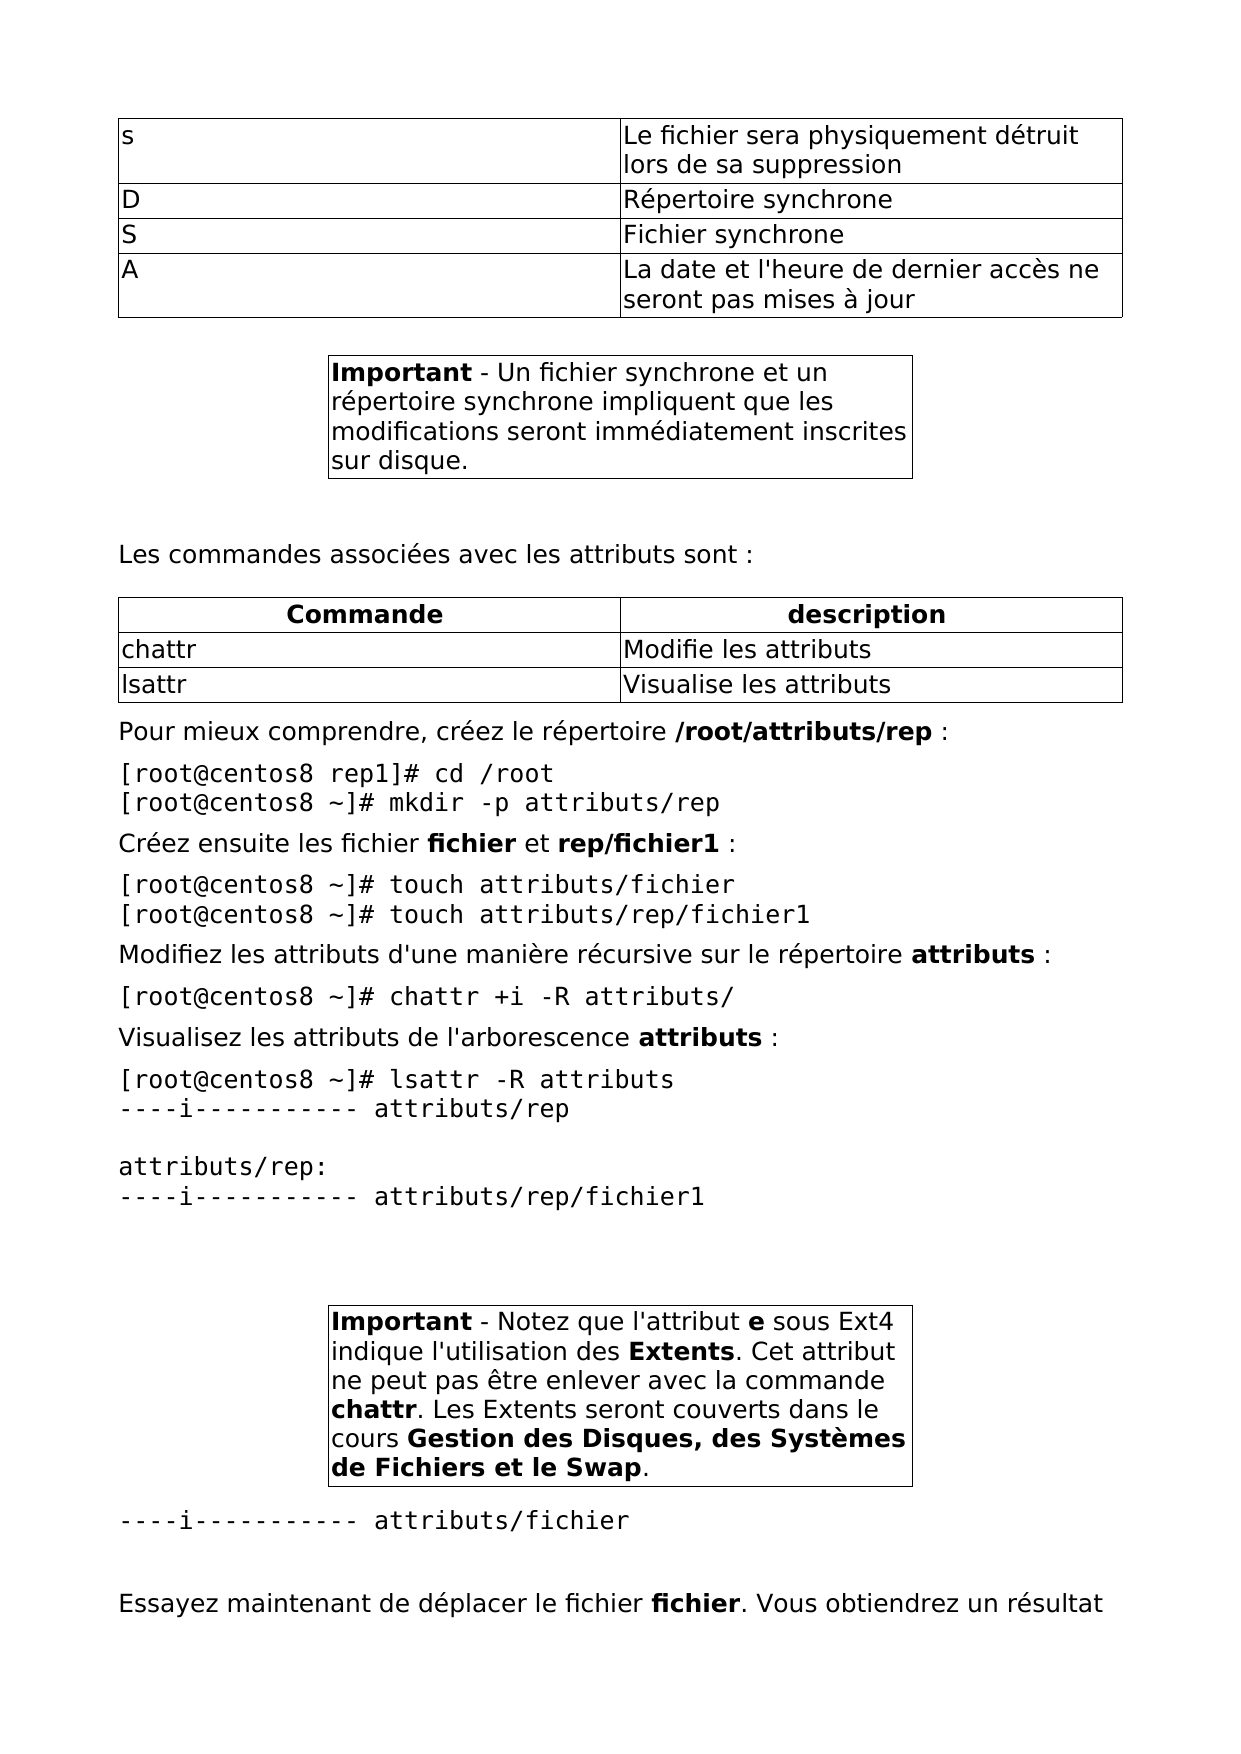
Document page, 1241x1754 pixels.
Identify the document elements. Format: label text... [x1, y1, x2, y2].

text Modifiez les attributs d'une manière récursive sur le répertoire attributs : [118, 941, 1122, 970]
table_cell Fichier synchrone [621, 219, 1122, 253]
text Visualisez les attributs de l'arborescence attributs : [118, 1023, 1122, 1052]
table_header description [621, 598, 1122, 632]
table_cell S [119, 219, 620, 253]
text [root@centos8 ~]# lsattr -R attributs ----i----------- attributs/rep attributs/rep: ----i----------- attributs/rep/fichier1 ----i----------- attributs/fichier [118, 1065, 1122, 1536]
table_cell Modifie les attributs [621, 633, 1122, 667]
table_cell s [119, 119, 620, 182]
table_header Important - Notez que l'attribut e sous Ext4 indique l'utilisation des Extents. Cet attribut ne peut pas être enlever avec la commande chattr. Les Extents seront couverts dans le cours Gestion des Disques, des Systèmes de Fichiers et le Swap. [329, 1306, 912, 1486]
text Créez ensuite les fichier fichier et rep/fichier1 : [118, 829, 1122, 858]
table_cell A [119, 254, 620, 317]
text Essayez maintenant de déplacer le fichier fichier. Vous obtiendrez un résultat [118, 1589, 1122, 1618]
table_cell D [119, 184, 620, 217]
text [root@centos8 ~]# chattr +i -R attributs/ [118, 982, 1122, 1012]
table_cell Le fichier sera physiquement détruit lors de sa suppression [621, 119, 1122, 182]
text Pour mieux comprendre, créez le répertoire /root/attributs/rep : [118, 717, 1122, 746]
table_cell Répertoire synchrone [621, 184, 1122, 217]
table_cell La date et l'heure de dernier accès ne seront pas mises à jour [621, 254, 1122, 317]
table_cell lsattr [119, 668, 620, 702]
table_header Commande [119, 598, 620, 632]
text Les commandes associées avec les attributs sont : [118, 541, 1122, 570]
table_cell chattr [119, 633, 620, 667]
table_header Important - Un fichier synchrone et un répertoire synchrone impliquent que les modifications seront immédiatement inscrites sur disque. [329, 356, 912, 478]
text [root@centos8 ~]# touch attributs/fichier [root@centos8 ~]# touch attributs/rep/fichier1 [118, 871, 1122, 929]
text [root@centos8 rep1]# cd /root [root@centos8 ~]# mkdir -p attributs/rep [118, 759, 1122, 817]
table_cell Visualise les attributs [621, 668, 1122, 702]
